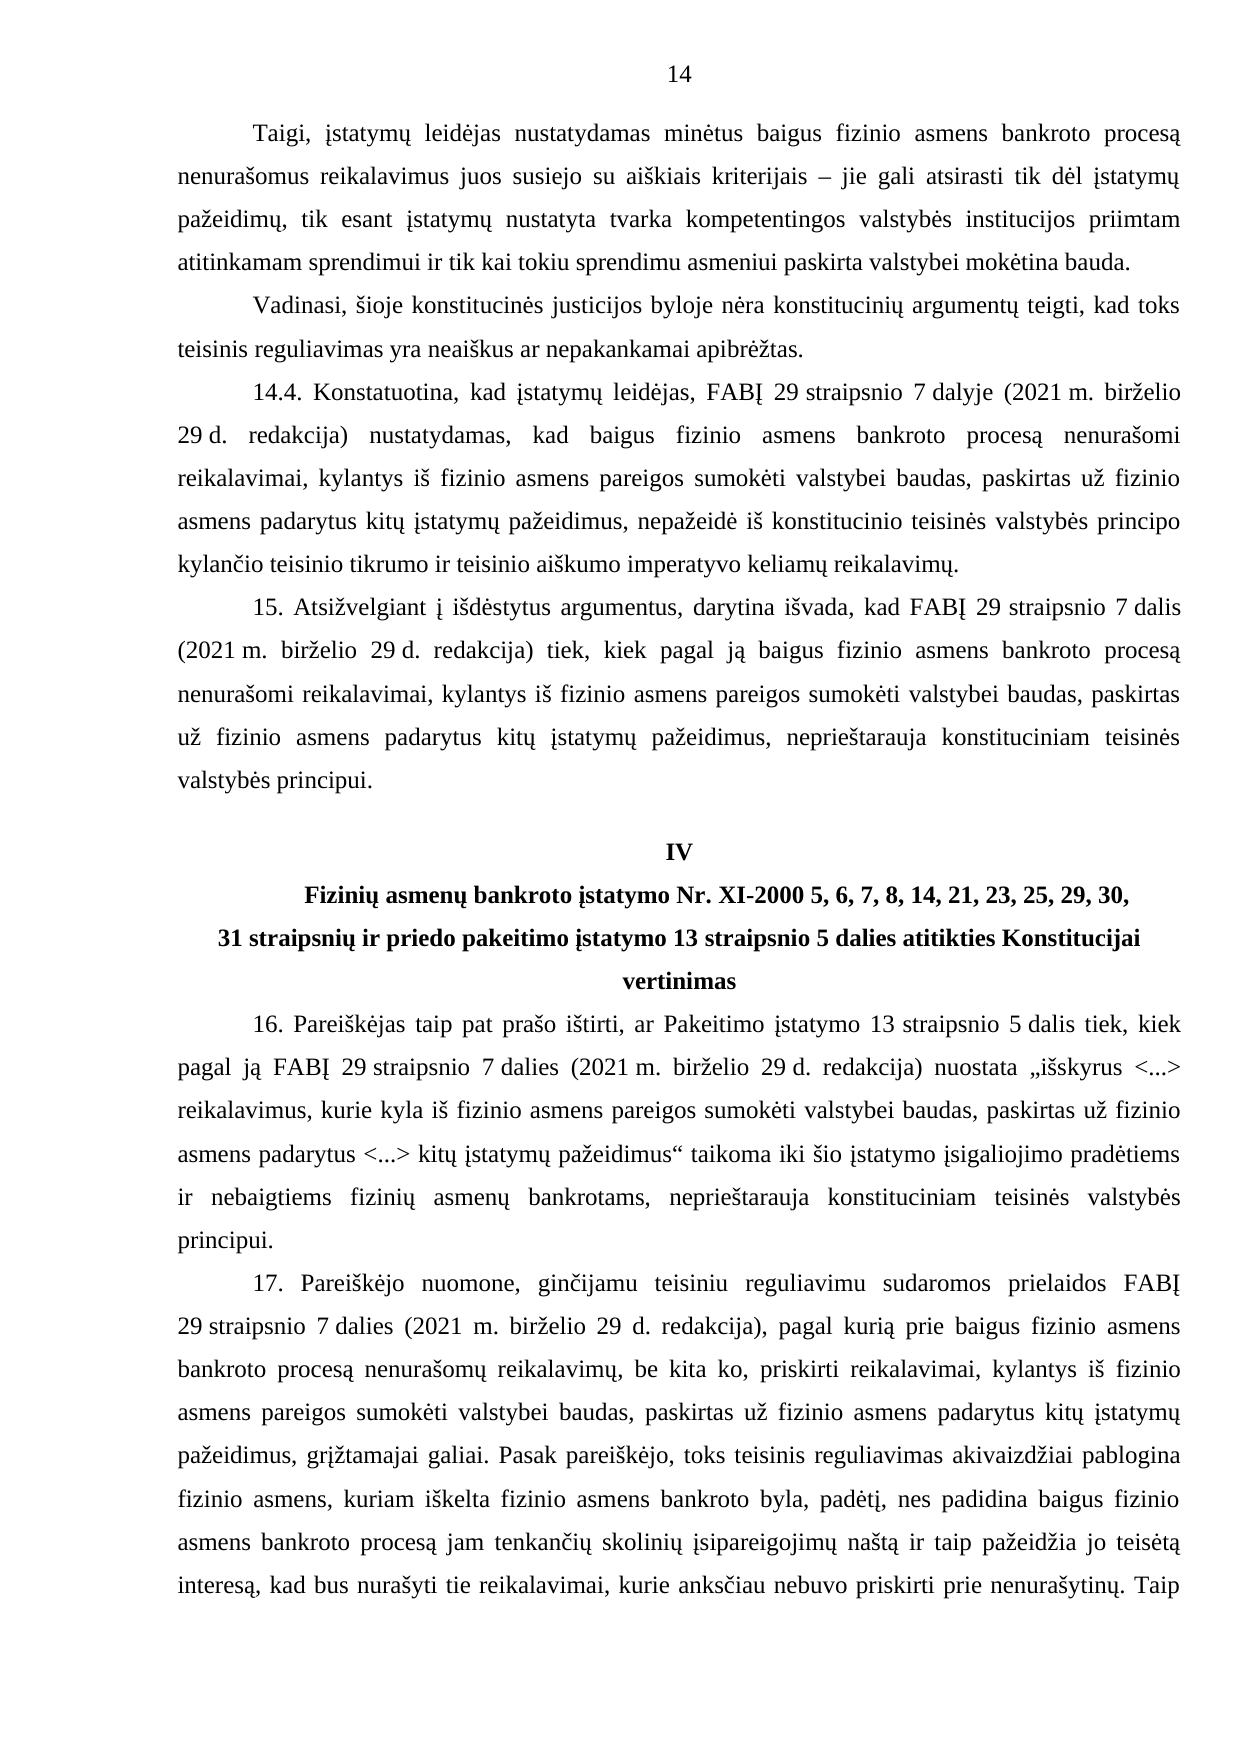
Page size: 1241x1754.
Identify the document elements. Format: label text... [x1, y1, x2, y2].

text 15. Atsižvelgiant į išdėstytus argumentus, darytina išvada, kad FABĮ 29 straipsnio 7 dalis (2021 m. birželio 29 d. redakcija) tiek, kiek pagal ją baigus fizinio asmens bankroto procesą nenurašomi reikalavimai, kylantys iš fizinio asmens pareigos sumokėti valstybei baudas, paskirtas už fizinio asmens padarytus kitų įstatymų pažeidimus, neprieštarauja konstituciniam teisinės valstybės principui. [177, 592, 1181, 794]
text IV [177, 837, 1181, 866]
text Taigi, įstatymų leidėjas nustatydamas minėtus baigus fizinio asmens bankroto procesą nenurašomus reikalavimus juos susiejo su aiškiais kriterijais – jie gali atsirasti tik dėl įstatymų pažeidimų, tik esant įstatymų nustatyta tvarka kompetentingos valstybės institucijos priimtam atitinkamam sprendimui ir tik kai tokiu sprendimu asmeniui paskirta valstybei mokėtina bauda. [177, 118, 1181, 276]
text Fizinių asmenų bankroto įstatymo Nr. XI-2000 5, 6, 7, 8, 14, 21, 23, 25, 29, 30, 31 straipsnių ir priedo pakeitimo įstatymo 13 straipsnio 5 dalies atitikties Konstitucijai vertinimas [177, 880, 1181, 995]
text 17. Pareiškėjo nuomone, ginčijamu teisiniu reguliavimu sudaromos prielaidos FABĮ 29 straipsnio 7 dalies (2021 m. birželio 29 d. redakcija), pagal kurią prie baigus fizinio asmens bankroto procesą nenurašomų reikalavimų, be kita ko, priskirti reikalavimai, kylantys iš fizinio asmens pareigos sumokėti valstybei baudas, paskirtas už fizinio asmens padarytus kitų įstatymų pažeidimus, grįžtamajai galiai. Pasak pareiškėjo, toks teisinis reguliavimas akivaizdžiai pablogina fizinio asmens, kuriam iškelta fizinio asmens bankroto byla, padėtį, nes padidina baigus fizinio asmens bankroto procesą jam tenkančių skolinių įsipareigojimų naštą ir taip pažeidžia jo teisėtą interesą, kad bus nurašyti tie reikalavimai, kurie anksčiau nebuvo priskirti prie nenurašytinų. Taip [177, 1268, 1181, 1599]
text 16. Pareiškėjas taip pat prašo ištirti, ar Pakeitimo įstatymo 13 straipsnio 5 dalis tiek, kiek pagal ją FABĮ 29 straipsnio 7 dalies (2021 m. birželio 29 d. redakcija) nuostata „išskyrus <...> reikalavimus, kurie kyla iš fizinio asmens pareigos sumokėti valstybei baudas, paskirtas už fizinio asmens padarytus <...> kitų įstatymų pažeidimus“ taikoma iki šio įstatymo įsigaliojimo pradėtiems ir nebaigtiems fizinių asmenų bankrotams, neprieštarauja konstituciniam teisinės valstybės principui. [177, 1009, 1181, 1254]
text Vadinasi, šioje konstitucinės justicijos byloje nėra konstitucinių argumentų teigti, kad toks teisinis reguliavimas yra neaiškus ar nepakankamai apibrėžtas. [177, 291, 1181, 362]
text 14.4. Konstatuotina, kad įstatymų leidėjas, FABĮ 29 straipsnio 7 dalyje (2021 m. birželio 29 d. redakcija) nustatydamas, kad baigus fizinio asmens bankroto procesą nenurašomi reikalavimai, kylantys iš fizinio asmens pareigos sumokėti valstybei baudas, paskirtas už fizinio asmens padarytus kitų įstatymų pažeidimus, nepažeidė iš konstitucinio teisinės valstybės principo kylančio teisinio tikrumo ir teisinio aiškumo imperatyvo keliamų reikalavimų. [177, 377, 1181, 578]
